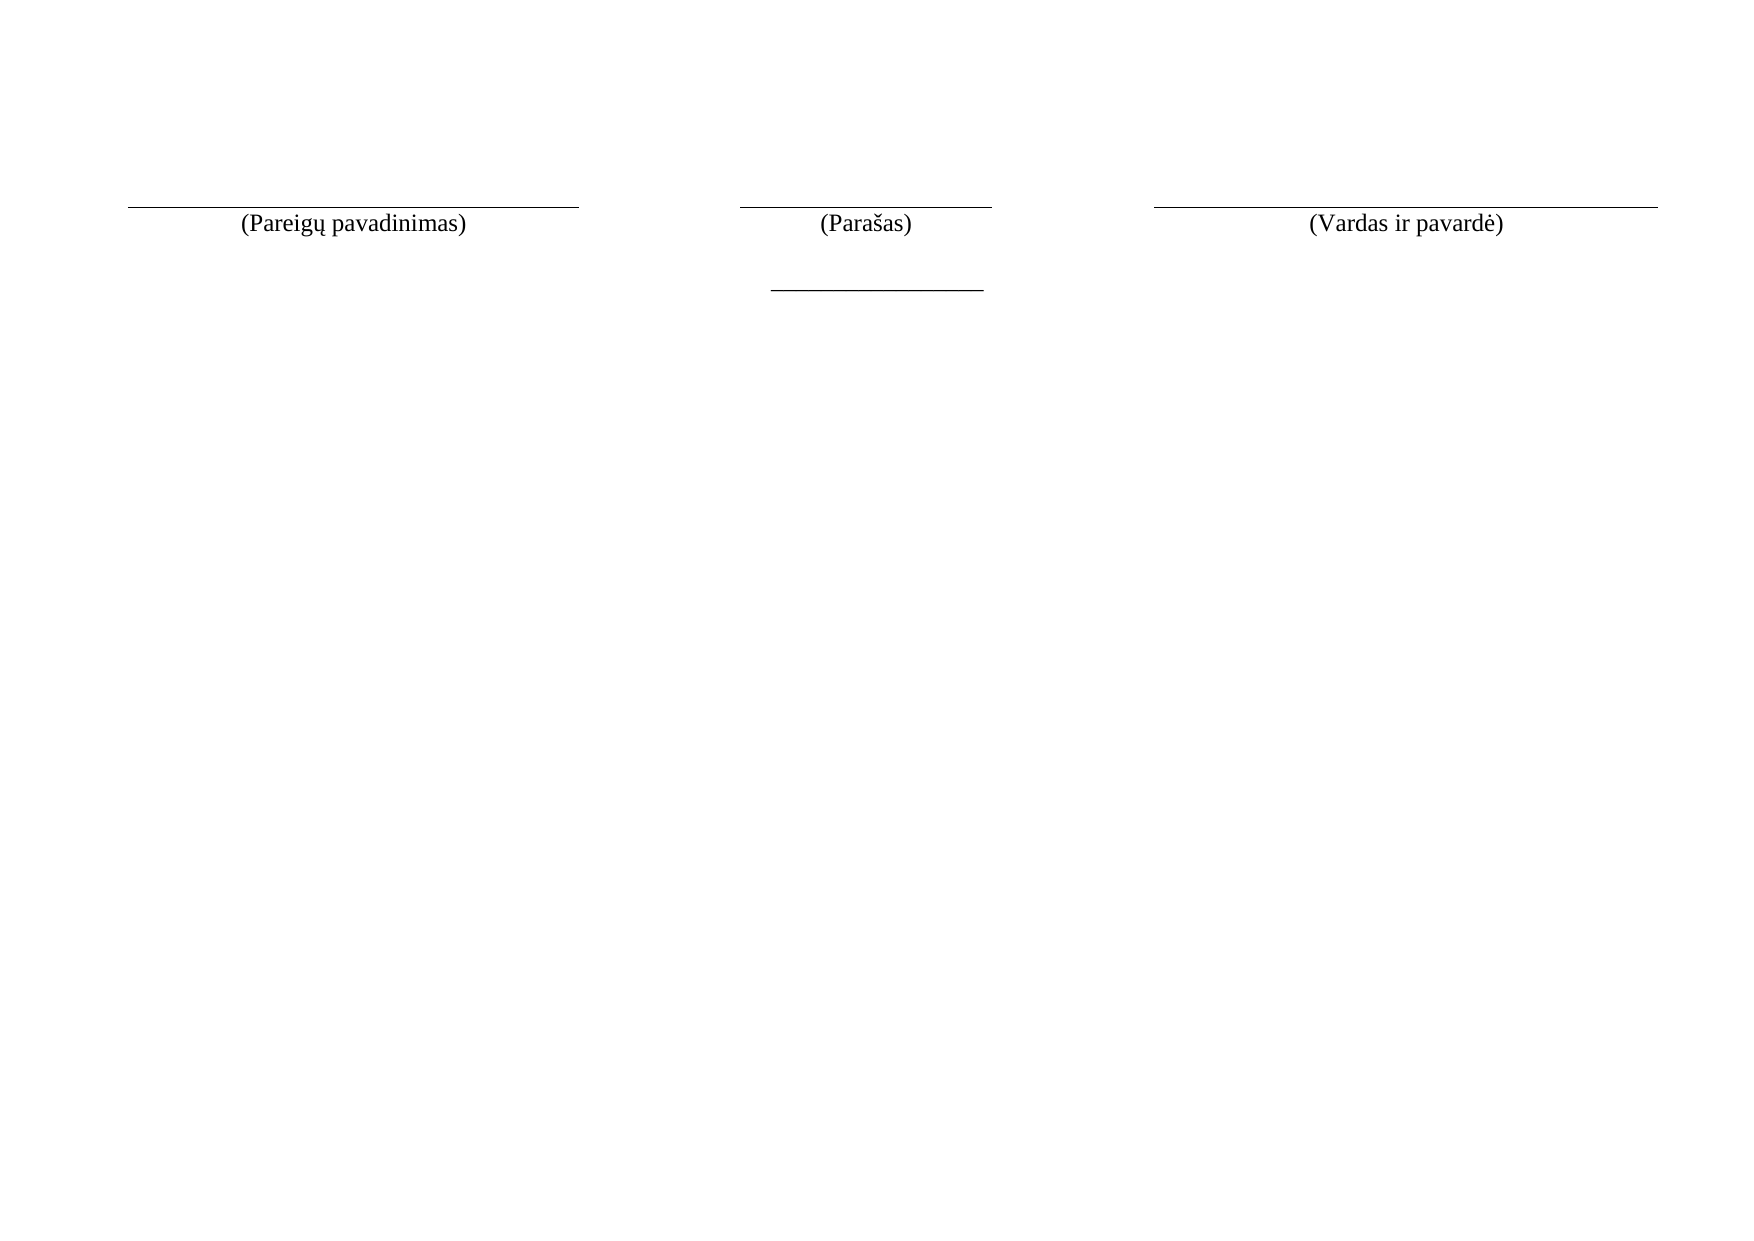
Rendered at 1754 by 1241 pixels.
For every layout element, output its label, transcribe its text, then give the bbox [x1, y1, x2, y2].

text _________________ [118, 265, 1636, 294]
table_header (Vardas ir pavardė) [1154, 208, 1658, 236]
table_header (Pareigų pavadinimas) [128, 208, 579, 236]
table_header [579, 207, 740, 236]
table_header [992, 207, 1154, 236]
table_header (Parašas) [740, 208, 992, 236]
